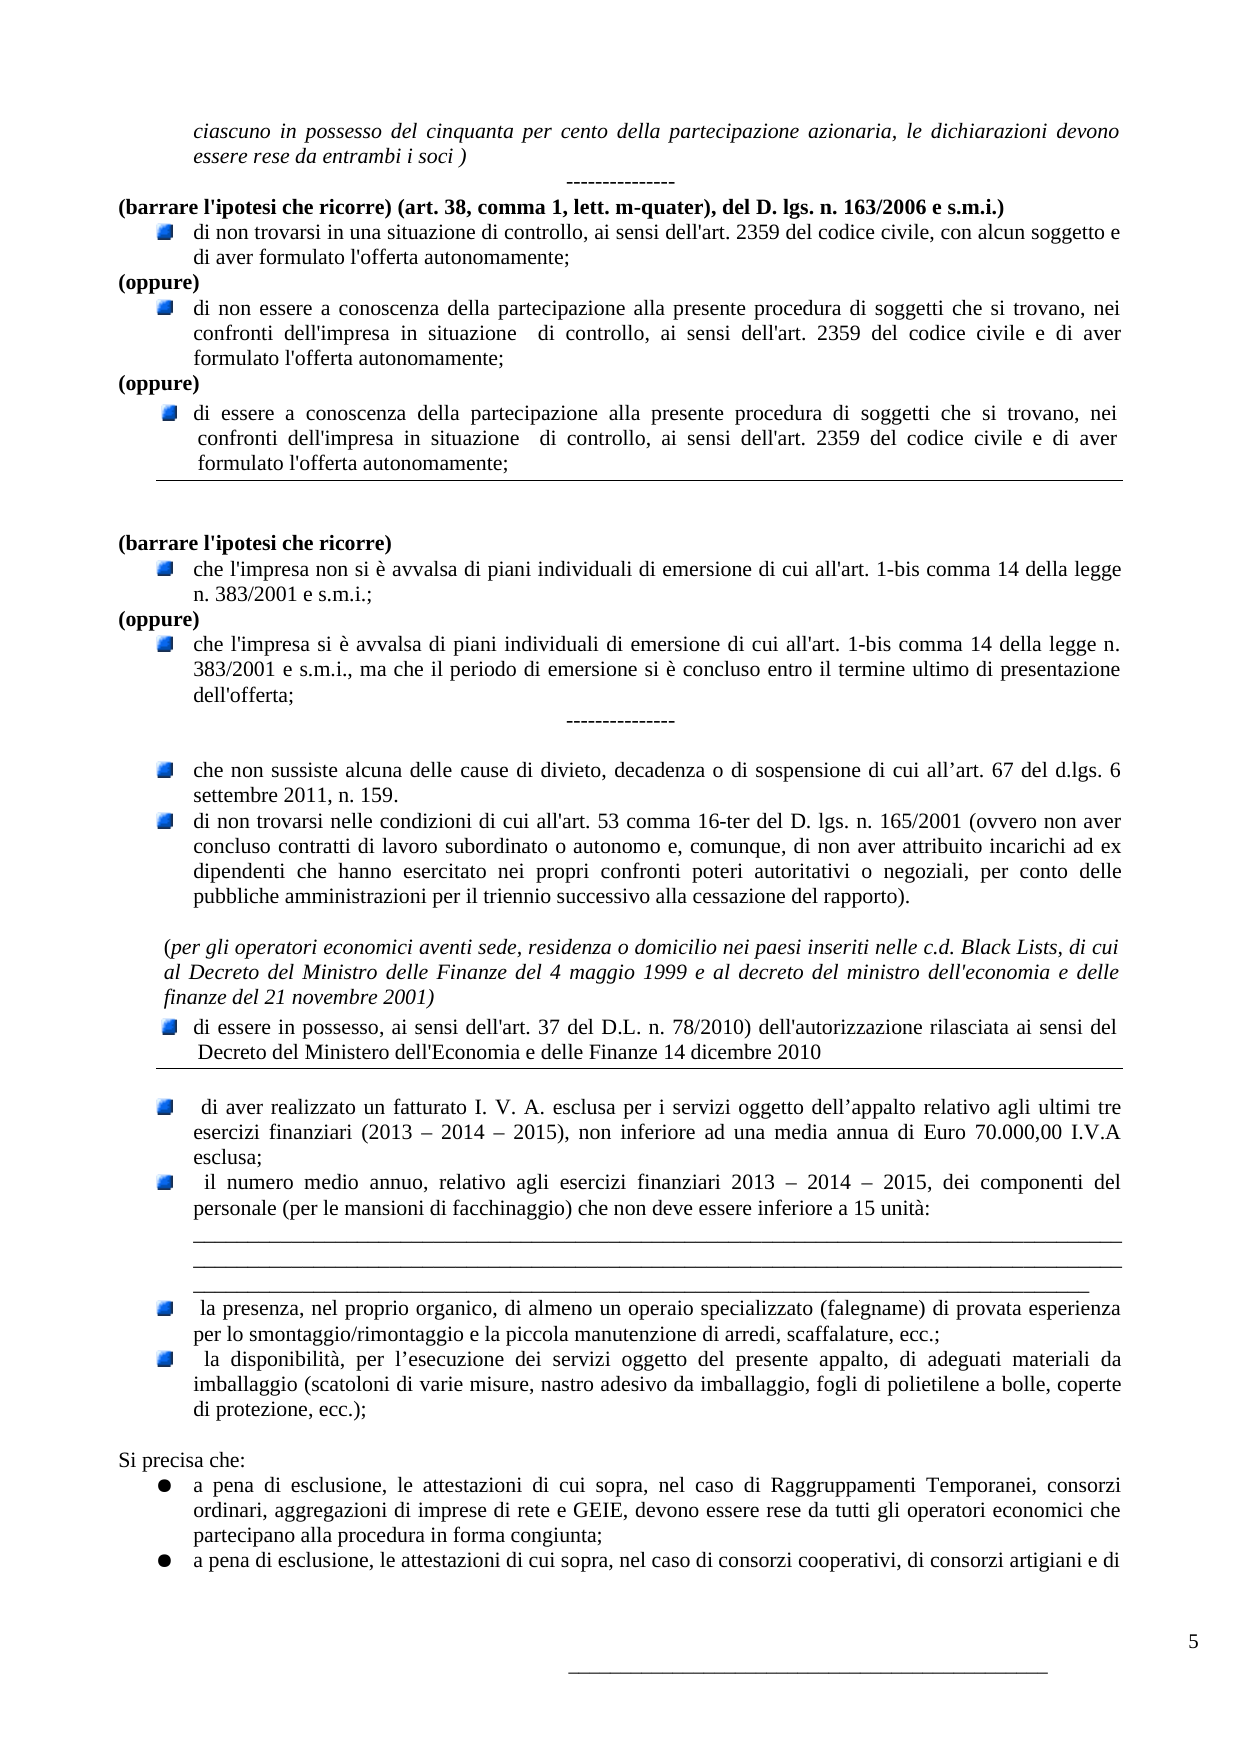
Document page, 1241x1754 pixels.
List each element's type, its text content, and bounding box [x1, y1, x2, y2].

list di essere a conoscenza della partecipazione alla presente procedura di soggetti che si trovano, nei confronti dell'impresa in situazione di controllo, ai sensi dell'art. 2359 del codice civile e di aver formulato l'offerta autonomamente; [156, 395, 1123, 480]
text (oppure) [118, 606, 1123, 631]
list ____________________________________________________________________________________________________________________________________________________________________________________________________________________________________________________________ [156, 1220, 1123, 1295]
list a pena di esclusione, le attestazioni di cui sopra, nel caso di consorzi cooperativi, di consorzi artigiani e di [156, 1547, 1123, 1573]
list il numero medio annuo, relativo agli esercizi finanziari 2013 – 2014 – 2015, dei componenti del personale (per le mansioni di facchinaggio) che non deve essere inferiore a 15 unità: [156, 1169, 1123, 1220]
text Si precisa che: [118, 1447, 1123, 1472]
picture [156, 560, 173, 576]
text --------------- [118, 168, 1123, 194]
picture [156, 223, 173, 240]
picture [156, 635, 173, 652]
list che l'impresa non si è avvalsa di piani individuali di emersione di cui all'art. 1-bis comma 14 della legge n. 383/2001 e s.m.i.; [156, 556, 1123, 606]
list che non sussiste alcuna delle cause di divieto, decadenza o di sospensione di cui all’art. 67 del d.lgs. 6 settembre 2011, n. 159. [156, 757, 1123, 808]
picture [156, 299, 173, 315]
list a pena di esclusione, le attestazioni di cui sopra, nel caso di Raggruppamenti Temporanei, consorzi ordinari, aggregazioni di imprese di rete e GEIE, devono essere rese da tutti gli operatori economici che partecipano alla procedura in forma congiunta; [156, 1472, 1123, 1547]
picture [156, 1174, 173, 1190]
list di non essere a conoscenza della partecipazione alla presente procedura di soggetti che si trovano, nei confronti dell'impresa in situazione di controllo, ai sensi dell'art. 2359 del codice civile e di aver formulato l'offerta autonomamente; [156, 294, 1123, 370]
text (oppure) [118, 370, 1123, 395]
list la disponibilità, per l’esecuzione dei servizi oggetto del presente appalto, di adeguati materiali da imballaggio (scatoloni di varie misure, nastro adesivo da imballaggio, fogli di polietilene a bolle, coperte di protezione, ecc.); [156, 1346, 1123, 1421]
list di aver realizzato un fatturato I. V. A. esclusa per i servizi oggetto dell’appalto relativo agli ultimi tre esercizi finanziari (2013 – 2014 – 2015), non inferiore ad una media annua di Euro 70.000,00 I.V.A esclusa; [156, 1094, 1123, 1169]
list di non trovarsi nelle condizioni di cui all'art. 53 comma 16-ter del D. lgs. n. 165/2001 (ovvero non aver concluso contratti di lavoro subordinato o autonomo e, comunque, di non aver attribuito incarichi ad ex dipendenti che hanno esercitato nei propri confronti poteri autoritativi o negoziali, per conto delle pubbliche amministrazioni per il triennio successivo alla cessazione del rapporto). [156, 808, 1123, 908]
picture [161, 404, 177, 421]
text (barrare l'ipotesi che ricorre) (art. 38, comma 1, lett. m-quater), del D. lgs. n. 163/2006 e s.m.i.) [118, 194, 1123, 219]
list (per gli operatori economici aventi sede, residenza o domicilio nei paesi inseriti nelle c.d. Black Lists, di cui al Decreto del Ministro delle Finanze del 4 maggio 1999 e al decreto del ministro dell'economia e delle finanze del 21 novembre 2001) [163, 934, 1123, 1009]
picture [156, 1300, 173, 1316]
text (oppure) [118, 269, 1123, 294]
picture [161, 1018, 177, 1035]
picture [156, 812, 173, 829]
picture [156, 1098, 173, 1115]
list di non trovarsi in una situazione di controllo, ai sensi dell'art. 2359 del codice civile, con alcun soggetto e di aver formulato l'offerta autonomamente; [156, 219, 1123, 269]
list la presenza, nel proprio organico, di almeno un operaio specializzato (falegname) di provata esperienza per lo smontaggio/rimontaggio e la piccola manutenzione di arredi, scaffalature, ecc.; [156, 1295, 1123, 1346]
list ciascuno in possesso del cinquanta per cento della partecipazione azionaria, le dichiarazioni devono essere rese da entrambi i soci ) [156, 118, 1123, 168]
text --------------- [118, 707, 1123, 732]
picture [156, 1350, 173, 1367]
list che l'impresa si è avvalsa di piani individuali di emersione di cui all'art. 1-bis comma 14 della legge n. 383/2001 e s.m.i., ma che il periodo di emersione si è concluso entro il termine ultimo di presentazione dell'offerta; [156, 631, 1123, 707]
text (barrare l'ipotesi che ricorre) [118, 530, 1123, 556]
picture [156, 761, 173, 778]
list di essere in possesso, ai sensi dell'art. 37 del D.L. n. 78/2010) dell'autorizzazione rilasciata ai sensi del Decreto del Ministero dell'Economia e delle Finanze 14 dicembre 2010 [156, 1009, 1123, 1068]
